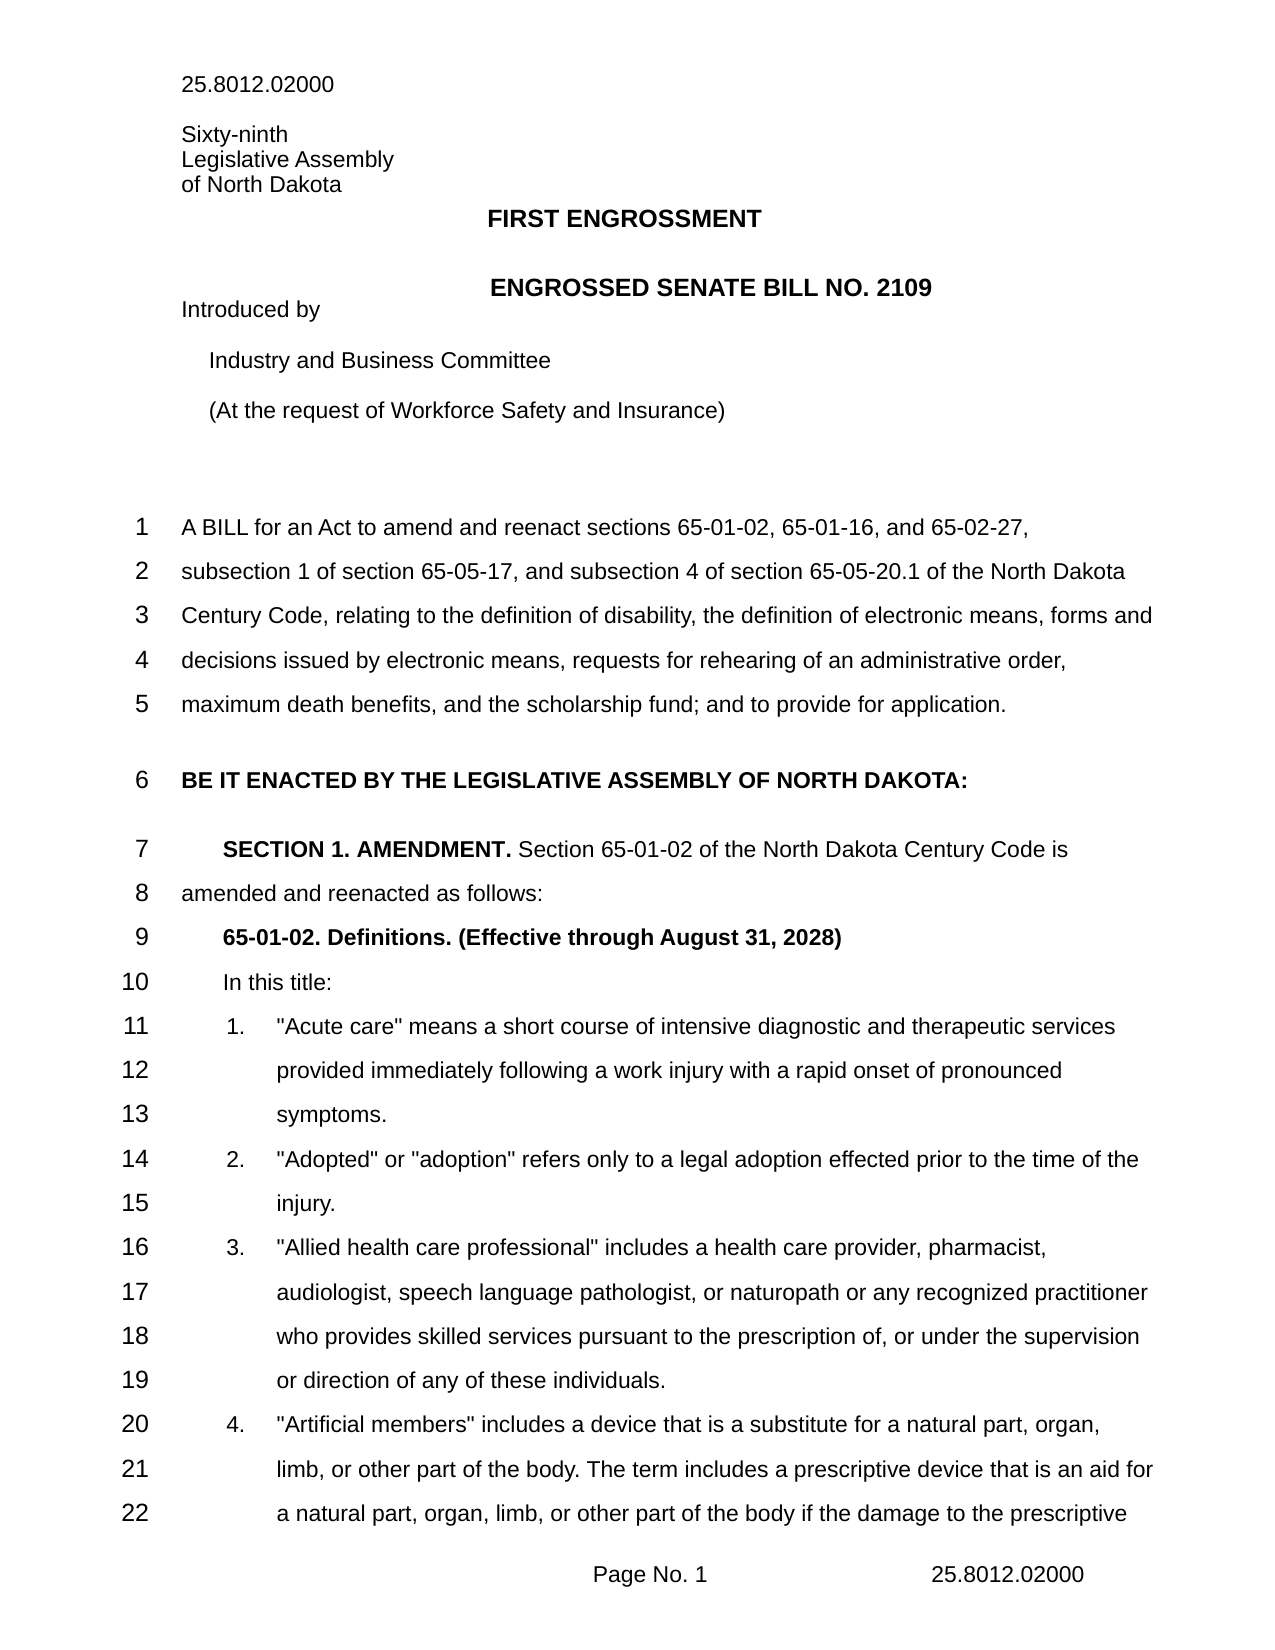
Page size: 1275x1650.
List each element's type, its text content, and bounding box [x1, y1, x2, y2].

title A BILL for an Act to amend and reenact sections 65‑01‑02, 65‑01‑16, and 65‑02‑27, subsection 1 of section 65‑05‑17, and subsection 4 of section 65‑05‑20.1 of the North Dakota Century Code, relating to the definition of disability, the definition of electronic means, forms and decisions issued by electronic means, requests for rehearing of an administrative order, maximum death benefits, and the scholarship fund; and to provide for application. [181, 500, 1154, 721]
text 25.8012.02000 [181, 73, 1154, 98]
text Sixty-ninth [181, 123, 1154, 148]
text Introduced by [181, 298, 1154, 323]
text 1. "Acute care" means a short course of intensive diagnostic and therapeutic services provided immediately following a work injury with a rapid onset of pronounced symptoms. [181, 999, 1154, 1132]
text SECTION 1. AMENDMENT. Section 65‑01‑02 of the North Dakota Century Code is amended and reenacted as follows: [181, 822, 1154, 910]
text 2. "Adopted" or "adoption" refers only to a legal adoption effected prior to the time of the injury. [181, 1132, 1154, 1220]
text 4. "Artificial members" includes a device that is a substitute for a natural part, organ, limb, or other part of the body. The term includes a prescriptive device that is an aid for a natural part, organ, limb, or other part of the body if the damage to the prescriptive [181, 1397, 1154, 1530]
text In this title: [181, 955, 1154, 999]
title ENGROSSED Senate BILL NO. 2109 [490, 272, 932, 301]
title FIRST ENGROSSMENT [487, 206, 762, 233]
text Legislative Assembly [181, 148, 1154, 173]
subtitle 65‑01‑02. Definitions. (Effective through August 31, 2028) [181, 910, 1154, 955]
text of North Dakota [181, 173, 1154, 198]
text BE IT ENACTED BY THE LEGISLATIVE ASSEMBLY OF NORTH DAKOTA: [181, 753, 1154, 797]
text (At the request of Workforce Safety and Insurance) [208, 400, 1154, 423]
text Industry and Business Committee [208, 350, 1154, 373]
text 3. "Allied health care professional" includes a health care provider, pharmacist, audiologist, speech language pathologist, or naturopath or any recognized practitioner who provides skilled services pursuant to the prescription of, or under the supervision or direction of any of these individuals. [181, 1220, 1154, 1397]
